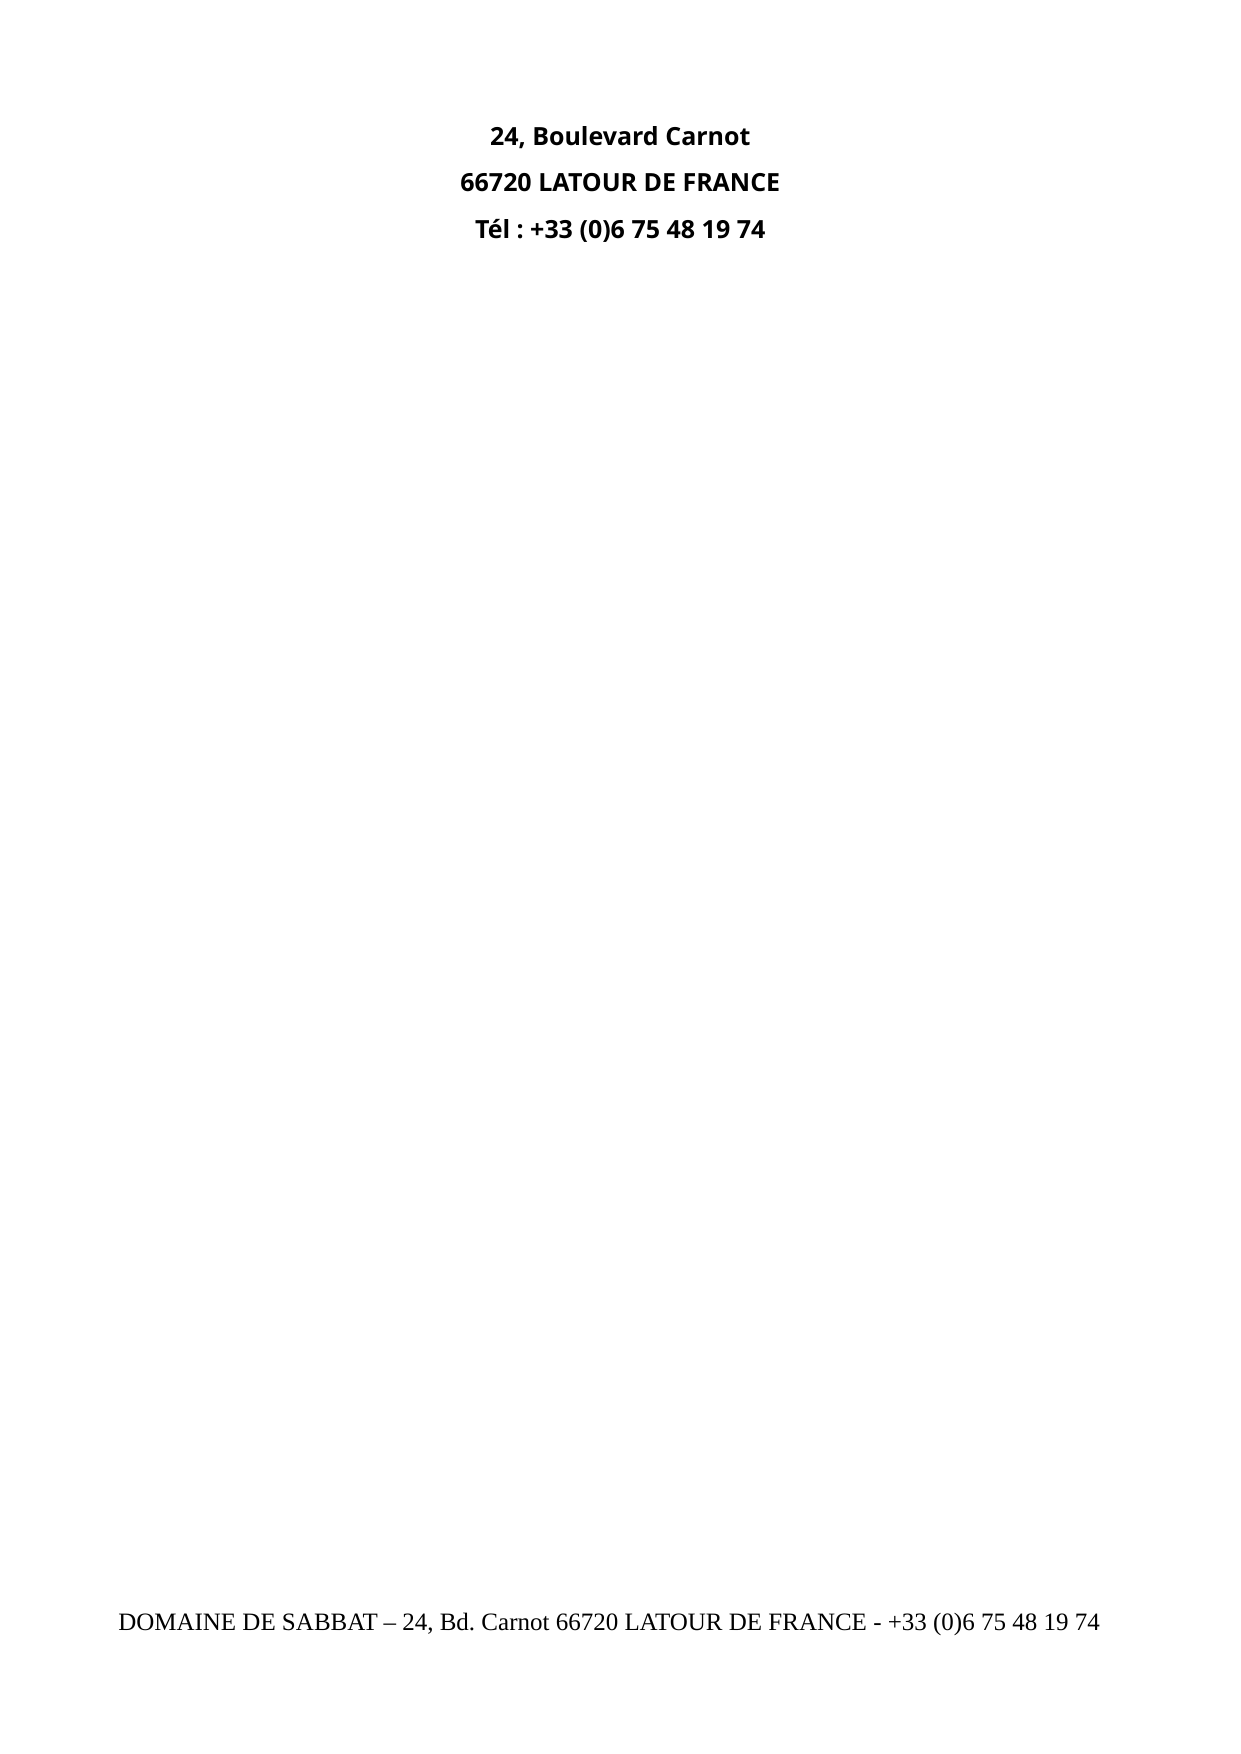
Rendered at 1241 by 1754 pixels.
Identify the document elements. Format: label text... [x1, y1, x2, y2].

text Tél : +33 (0)6 75 48 19 74 [118, 211, 1122, 245]
text 24, Boulevard Carnot [118, 118, 1122, 152]
text 66720 LATOUR DE FRANCE [118, 165, 1122, 199]
